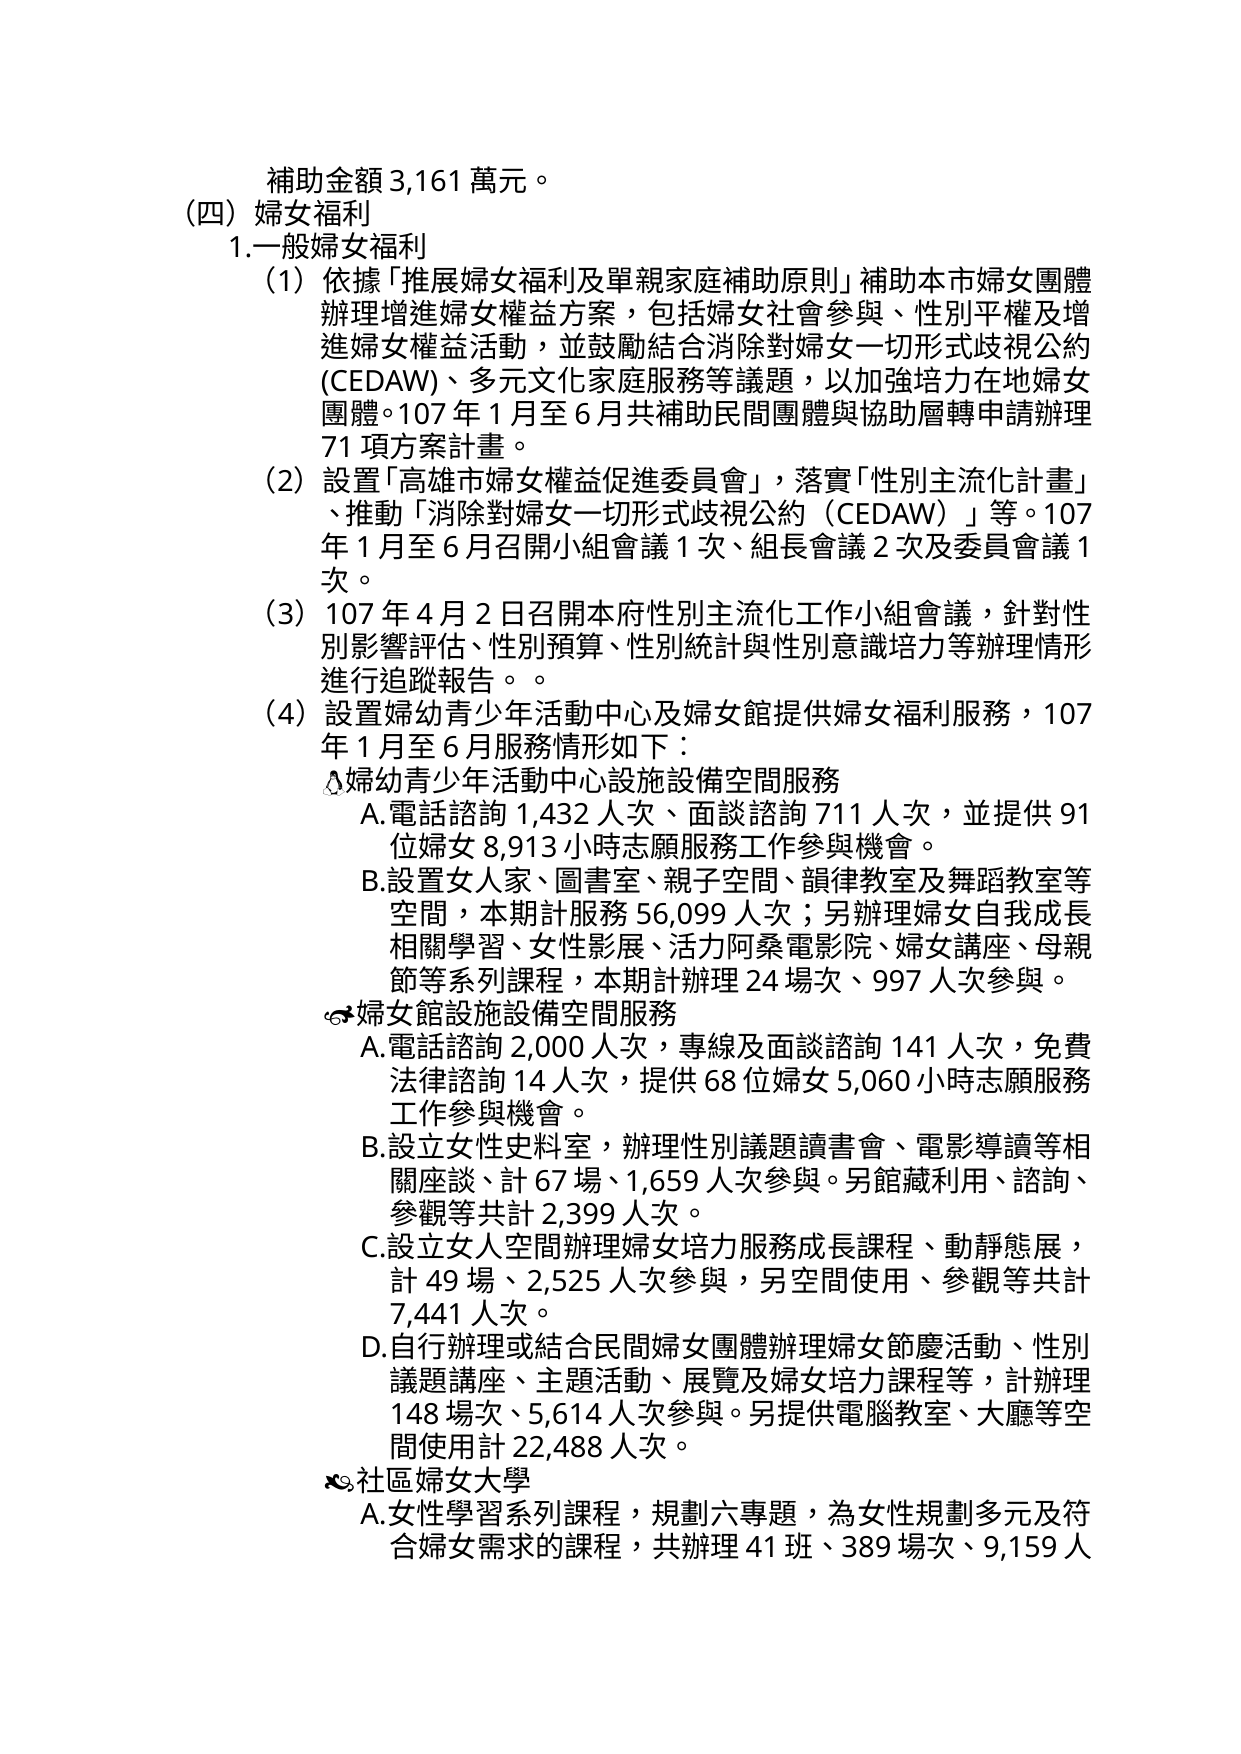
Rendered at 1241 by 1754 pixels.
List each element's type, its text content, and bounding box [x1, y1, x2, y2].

text C.設立女人空間辦理婦女培力服務成長課程、動靜態展，計49場、2,525人次參與，另空間使用、參觀等共計7,441人次。 [360, 1231, 1092, 1331]
text 婦幼青少年活動中心設施設備空間服務 [323, 764, 1092, 798]
text B.設置女人家、圖書室、親子空間、韻律教室及舞蹈教室等空間，本期計服務56,099人次；另辦理婦女自我成長相關學習、女性影展、活力阿桑電影院、婦女講座、母親節等系列課程，本期計辦理24場次、997人次參與。 [360, 864, 1092, 998]
text 補助金額3,161萬元。 [223, 164, 1092, 198]
text B.設立女性史料室，辦理性別議題讀書會、電影導讀等相關座談、計67場、1,659人次參與。另館藏利用、諮詢、參觀等共計2,399人次。 [360, 1131, 1092, 1231]
text A.女性學習系列課程，規劃六專題，為女性規劃多元及符合婦女需求的課程，共辦理41班、389場次、9,159人 [360, 1498, 1092, 1564]
text A.電話諮詢2,000人次，專線及面談諮詢141人次，免費法律諮詢14人次，提供68位婦女5,060小時志願服務工作參與機會。 [360, 1031, 1092, 1131]
text （1）依據「推展婦女福利及單親家庭補助原則」補助本市婦女團體辦理增進婦女權益方案，包括婦女社會參與、性別平權及增進婦女權益活動，並鼓勵結合消除對婦女一切形式歧視公約(CEDAW)、多元文化家庭服務等議題，以加強培力在地婦女團體。107年1月至6月共補助民間團體與協助層轉申請辦理 71項方案計畫。 [248, 264, 1092, 464]
text （4）設置婦幼青少年活動中心及婦女館提供婦女福利服務，107年1月至6月服務情形如下︰ [248, 698, 1092, 764]
text 1.一般婦女福利 [228, 231, 1092, 264]
text （四）婦女福利 [148, 198, 1092, 231]
text A.電話諮詢1,432人次、面談諮詢711人次，並提供91位婦女8,913小時志願服務工作參與機會。 [360, 798, 1092, 864]
text （2）設置「高雄市婦女權益促進委員會」，落實「性別主流化計畫」、推動「消除對婦女一切形式歧視公約（CEDAW）」等。107年1月至6月召開小組會議1次、組長會議2次及委員會議1次。 [248, 464, 1092, 598]
text D.自行辦理或結合民間婦女團體辦理婦女節慶活動、性別議題講座、主題活動、展覽及婦女培力課程等，計辦理148場次、5,614人次參與。另提供電腦教室、大廳等空間使用計22,488人次。 [360, 1331, 1092, 1464]
text （3）107年4月2日召開本府性別主流化工作小組會議，針對性別影響評估、性別預算、性別統計與性別意識培力等辦理情形進行追蹤報告。。 [248, 598, 1092, 698]
text 社區婦女大學 [323, 1464, 1092, 1498]
text 婦女館設施設備空間服務 [323, 998, 1092, 1031]
